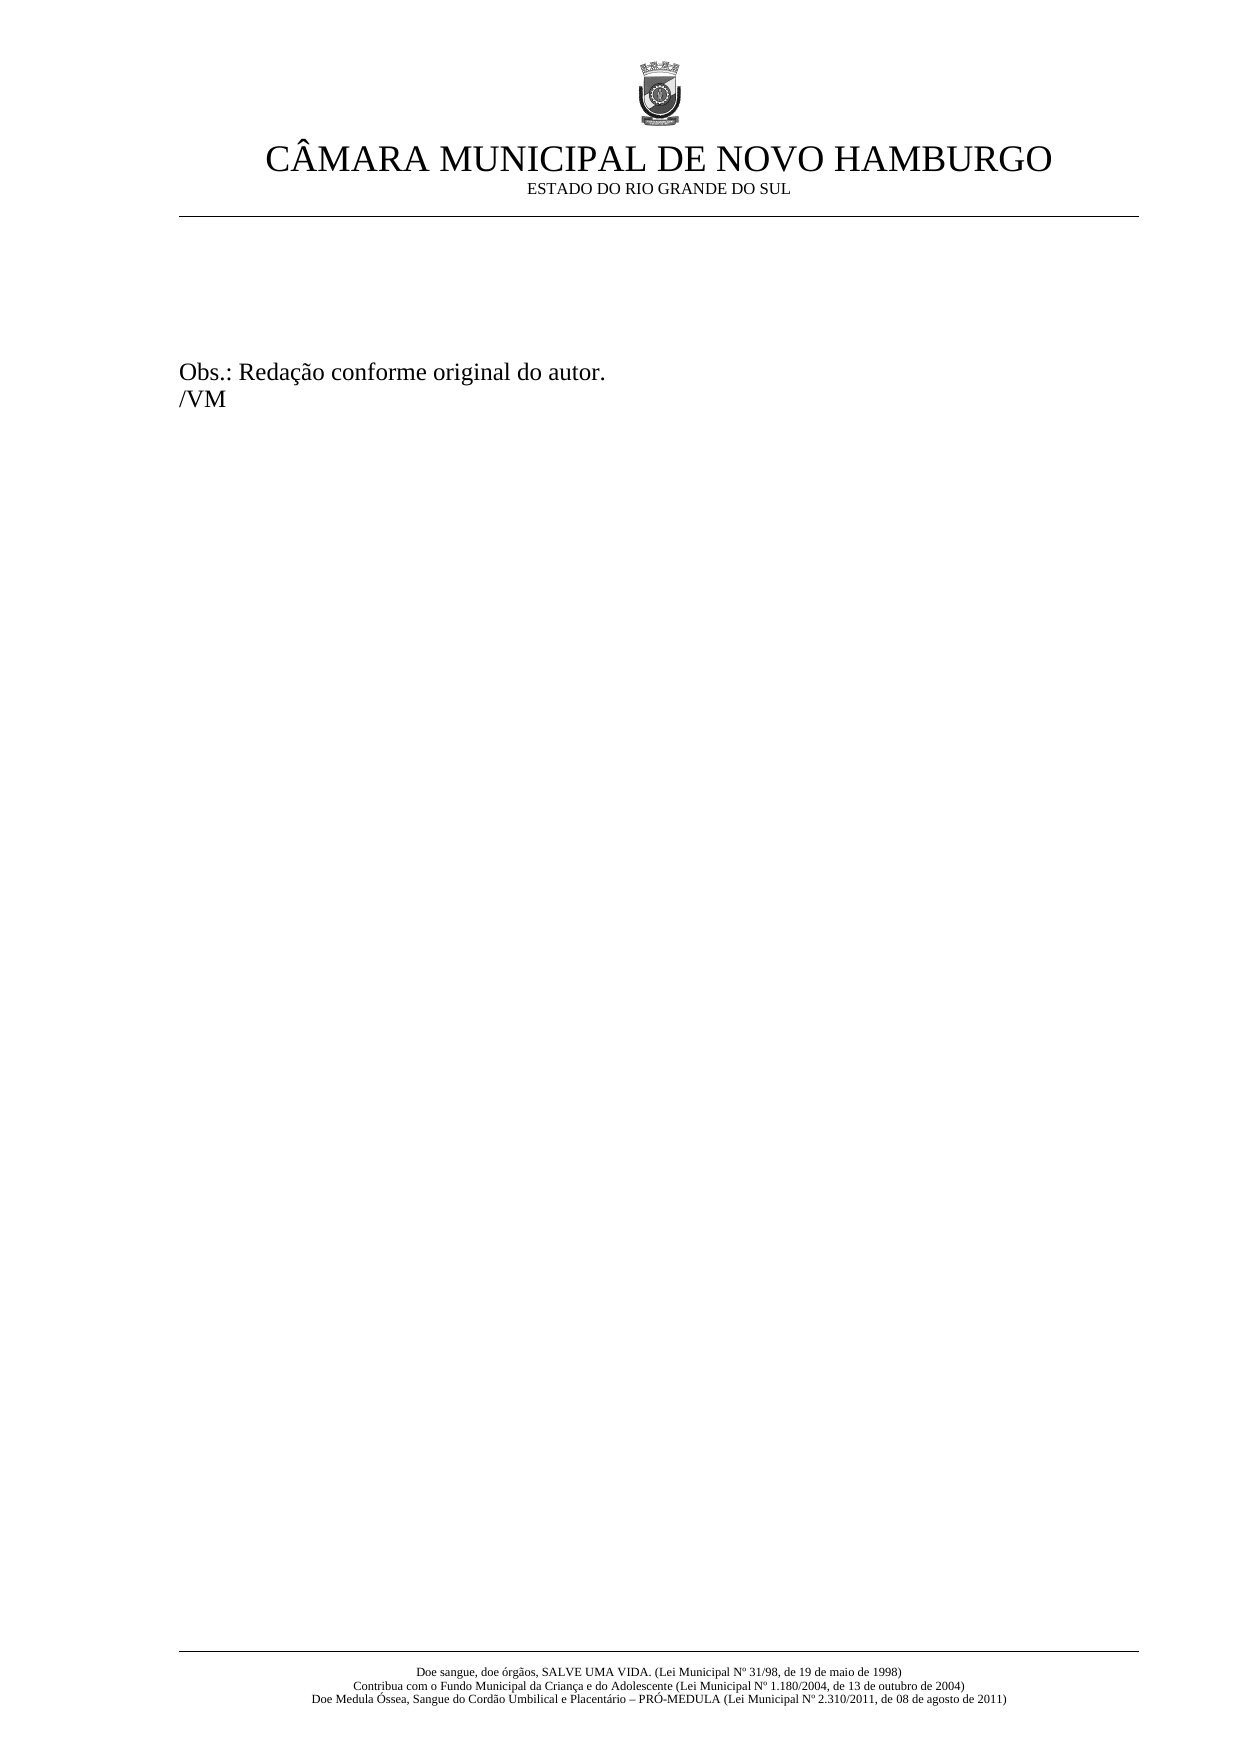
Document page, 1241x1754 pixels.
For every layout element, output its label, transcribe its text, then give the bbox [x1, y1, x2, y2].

text /VM [179, 385, 1139, 413]
text Obs.: Redação conforme original do autor. [179, 358, 1139, 385]
